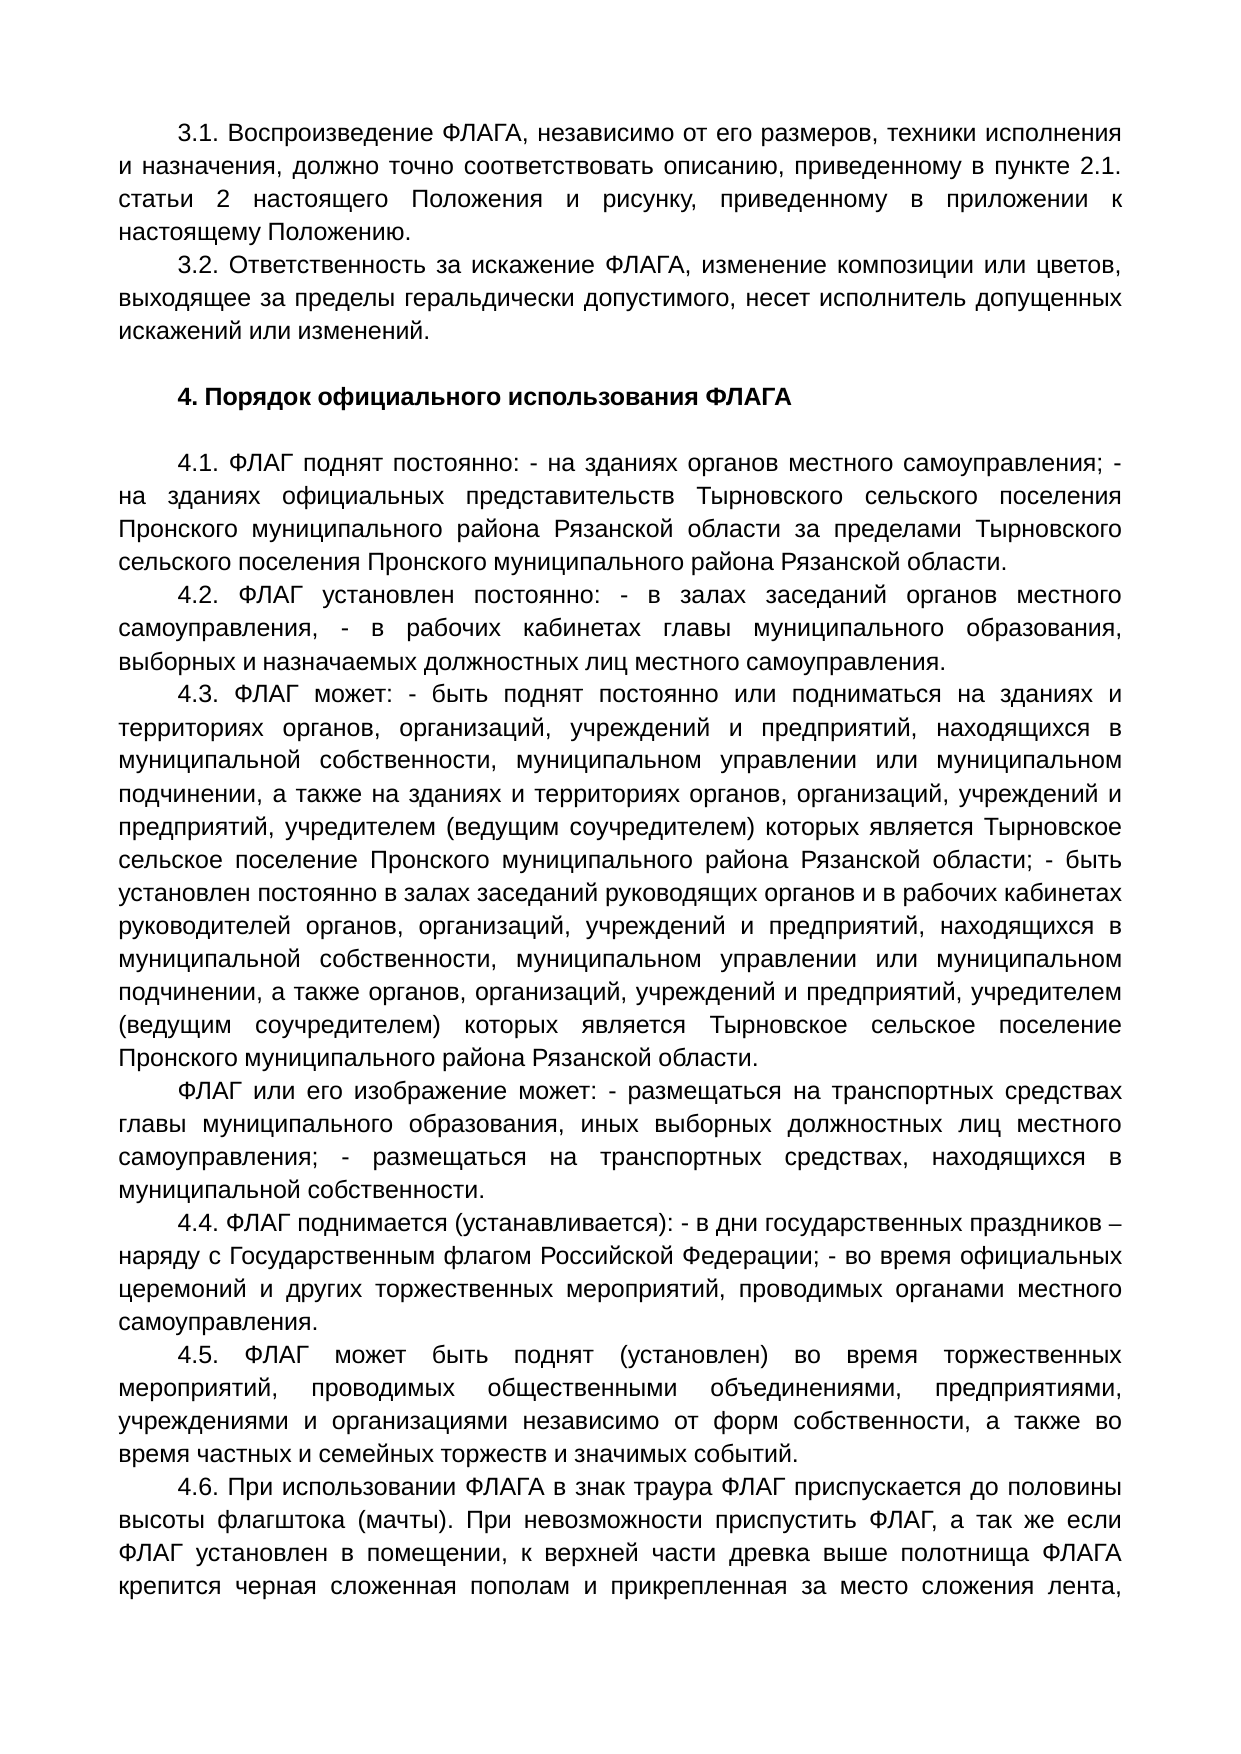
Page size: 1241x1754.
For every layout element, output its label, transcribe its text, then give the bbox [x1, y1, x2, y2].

text 4.2. ФЛАГ установлен постоянно: - в залах заседаний органов местного самоуправления, - в рабочих кабинетах главы муниципального образования, выборных и назначаемых должностных лиц местного самоуправления. [118, 580, 1122, 675]
text 4.6. При использовании ФЛАГА в знак траура ФЛАГ приспускается до половины высоты флагштока (мачты). При невозможности приспустить ФЛАГ, а так же если ФЛАГ установлен в помещении, к верхней части древка выше полотнища ФЛАГА крепится черная сложенная пополам и прикрепленная за место сложения лента, [118, 1472, 1122, 1600]
text 3.2. Ответственность за искажение ФЛАГА, изменение композиции или цветов, выходящее за пределы геральдически допустимого, несет исполнитель допущенных искажений или изменений. [118, 250, 1122, 345]
text 4.5. ФЛАГ может быть поднят (установлен) во время торжественных мероприятий, проводимых общественными объединениями, предприятиями, учреждениями и организациями независимо от форм собственности, а также во время частных и семейных торжеств и значимых событий. [118, 1340, 1122, 1468]
text 4.1. ФЛАГ поднят постоянно: - на зданиях органов местного самоуправления; - на зданиях официальных представительств Тырновского сельского поселения Пронского муниципального района Рязанской области за пределами Тырновского сельского поселения Пронского муниципального района Рязанской области. [118, 448, 1122, 576]
text 3.1. Воспроизведение ФЛАГА, независимо от его размеров, техники исполнения и назначения, должно точно соответствовать описанию, приведенному в пункте 2.1. статьи 2 настоящего Положения и рисунку, приведенному в приложении к настоящему Положению. [118, 118, 1122, 246]
text 4.4. ФЛАГ поднимается (устанавливается): - в дни государственных праздников – наряду с Государственным флагом Российской Федерации; - во время официальных церемоний и других торжественных мероприятий, проводимых органами местного самоуправления. [118, 1208, 1122, 1336]
text ФЛАГ или его изображение может: - размещаться на транспортных средствах главы муниципального образования, иных выборных должностных лиц местного самоуправления; - размещаться на транспортных средствах, находящихся в муниципальной собственности. [118, 1076, 1122, 1203]
text 4. Порядок официального использования ФЛАГА [118, 382, 1122, 411]
text 4.3. ФЛАГ может: - быть поднят постоянно или подниматься на зданиях и территориях органов, организаций, учреждений и предприятий, находящихся в муниципальной собственности, муниципальном управлении или муниципальном подчинении, а также на зданиях и территориях органов, организаций, учреждений и предприятий, учредителем (ведущим соучредителем) которых является Тырновское сельское поселение Пронского муниципального района Рязанской области; - быть установлен постоянно в залах заседаний руководящих органов и в рабочих кабинетах руководителей органов, организаций, учреждений и предприятий, находящихся в муниципальной собственности, муниципальном управлении или муниципальном подчинении, а также органов, организаций, учреждений и предприятий, учредителем (ведущим соучредителем) которых является Тырновское сельское поселение Пронского муниципального района Рязанской области. [118, 679, 1122, 1071]
